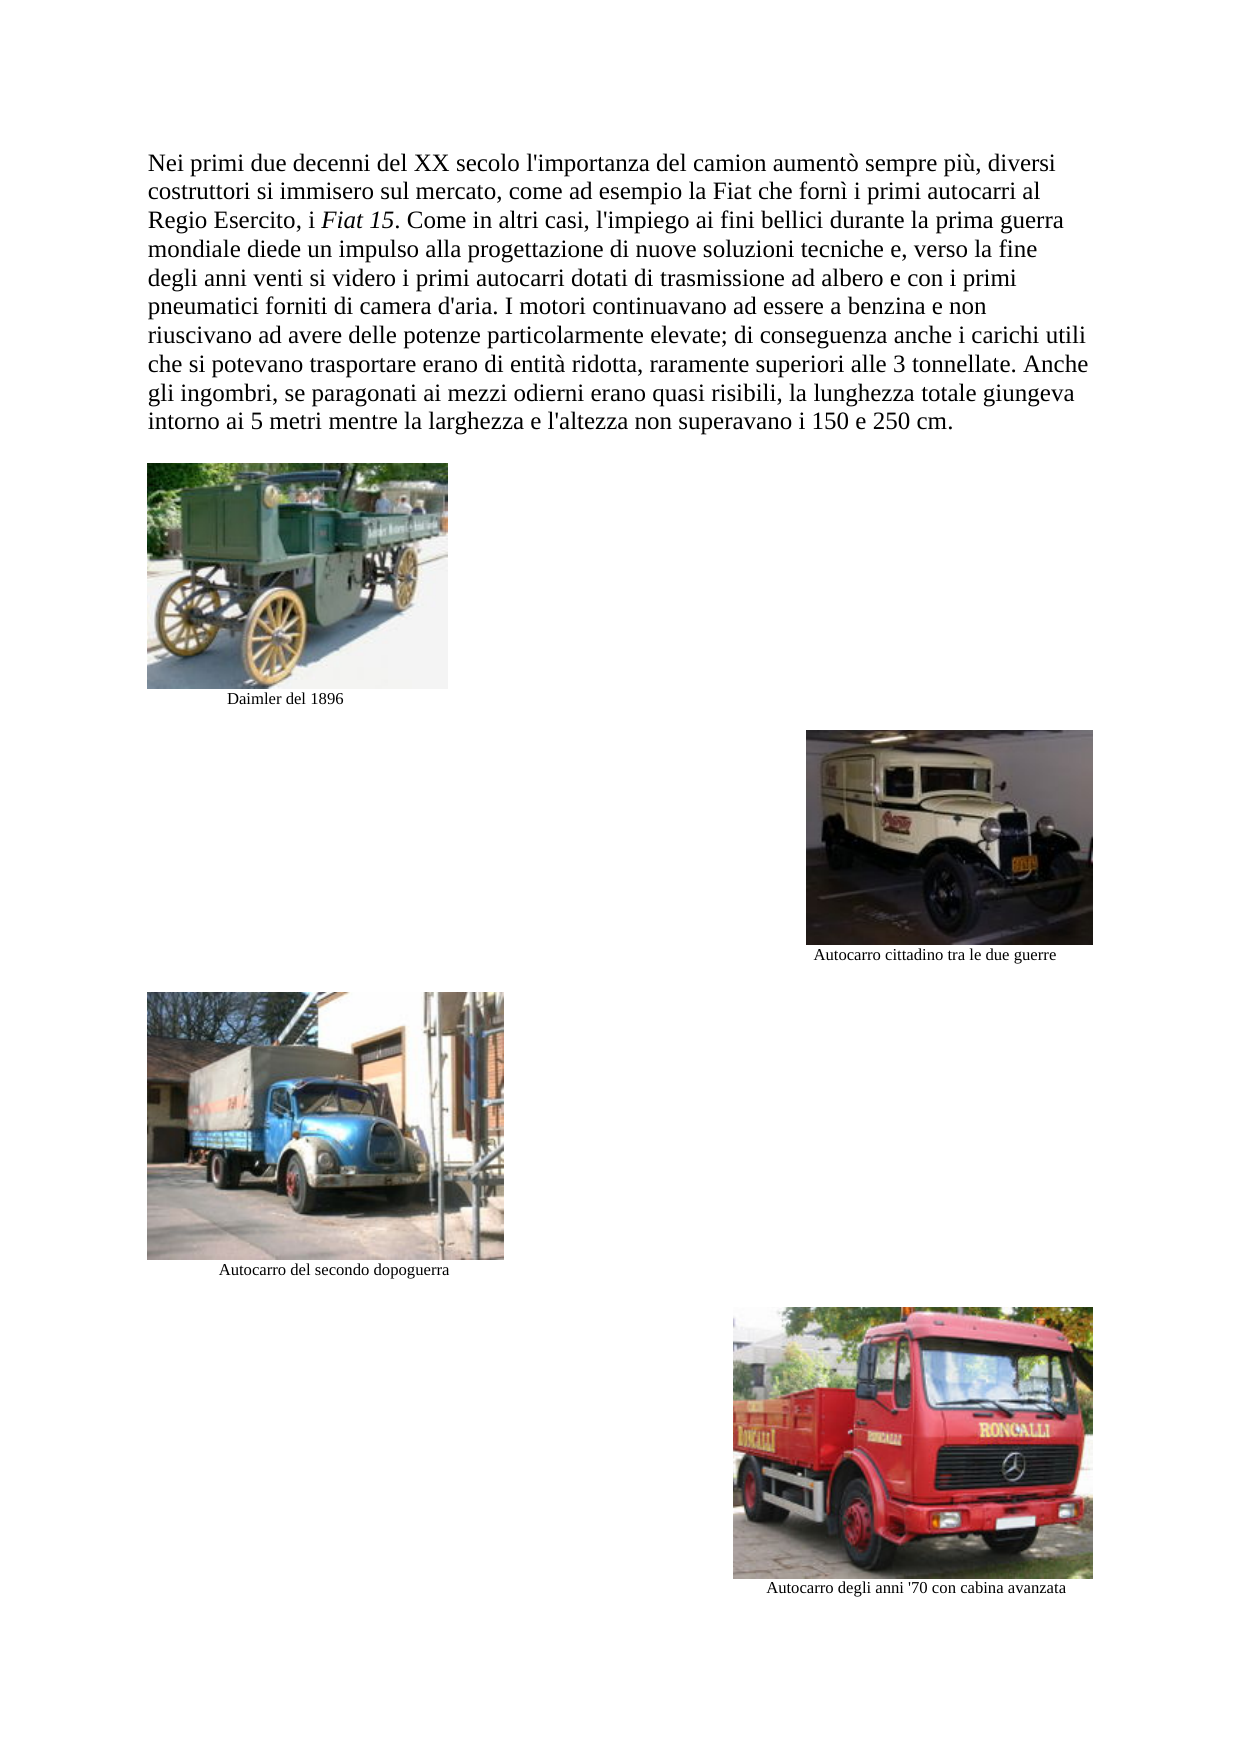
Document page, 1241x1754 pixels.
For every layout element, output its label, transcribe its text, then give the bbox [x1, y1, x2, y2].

picture [147, 463, 448, 689]
text Autocarro cittadino tra le due guerre [148, 945, 1093, 964]
picture [147, 992, 504, 1260]
text Daimler del 1896 [148, 689, 1093, 708]
picture [733, 1307, 1093, 1579]
text Autocarro del secondo dopoguerra [148, 1260, 1093, 1279]
text Autocarro degli anni '70 con cabina avanzata [148, 1578, 1093, 1597]
text Nei primi due decenni del XX secolo l'importanza del camion aumentò sempre più, diversi costruttori si immisero sul mercato, come ad esempio la Fiat che fornì i primi autocarri al Regio Esercito, i Fiat 15. Come in altri casi, l'impiego ai fini bellici durante la prima guerra mondiale diede un impulso alla progettazione di nuove soluzioni tecniche e, verso la fine degli anni venti si videro i primi autocarri dotati di trasmissione ad albero e con i primi pneumatici forniti di camera d'aria. I motori continuavano ad essere a benzina e non riuscivano ad avere delle potenze particolarmente elevate; di conseguenza anche i carichi utili che si potevano trasportare erano di entità ridotta, raramente superiori alle 3 tonnellate. Anche gli ingombri, se paragonati ai mezzi odierni erano quasi risibili, la lunghezza totale giungeva intorno ai 5 metri mentre la larghezza e l'altezza non superavano i 150 e 250 cm. [148, 148, 1093, 435]
picture [806, 730, 1093, 945]
